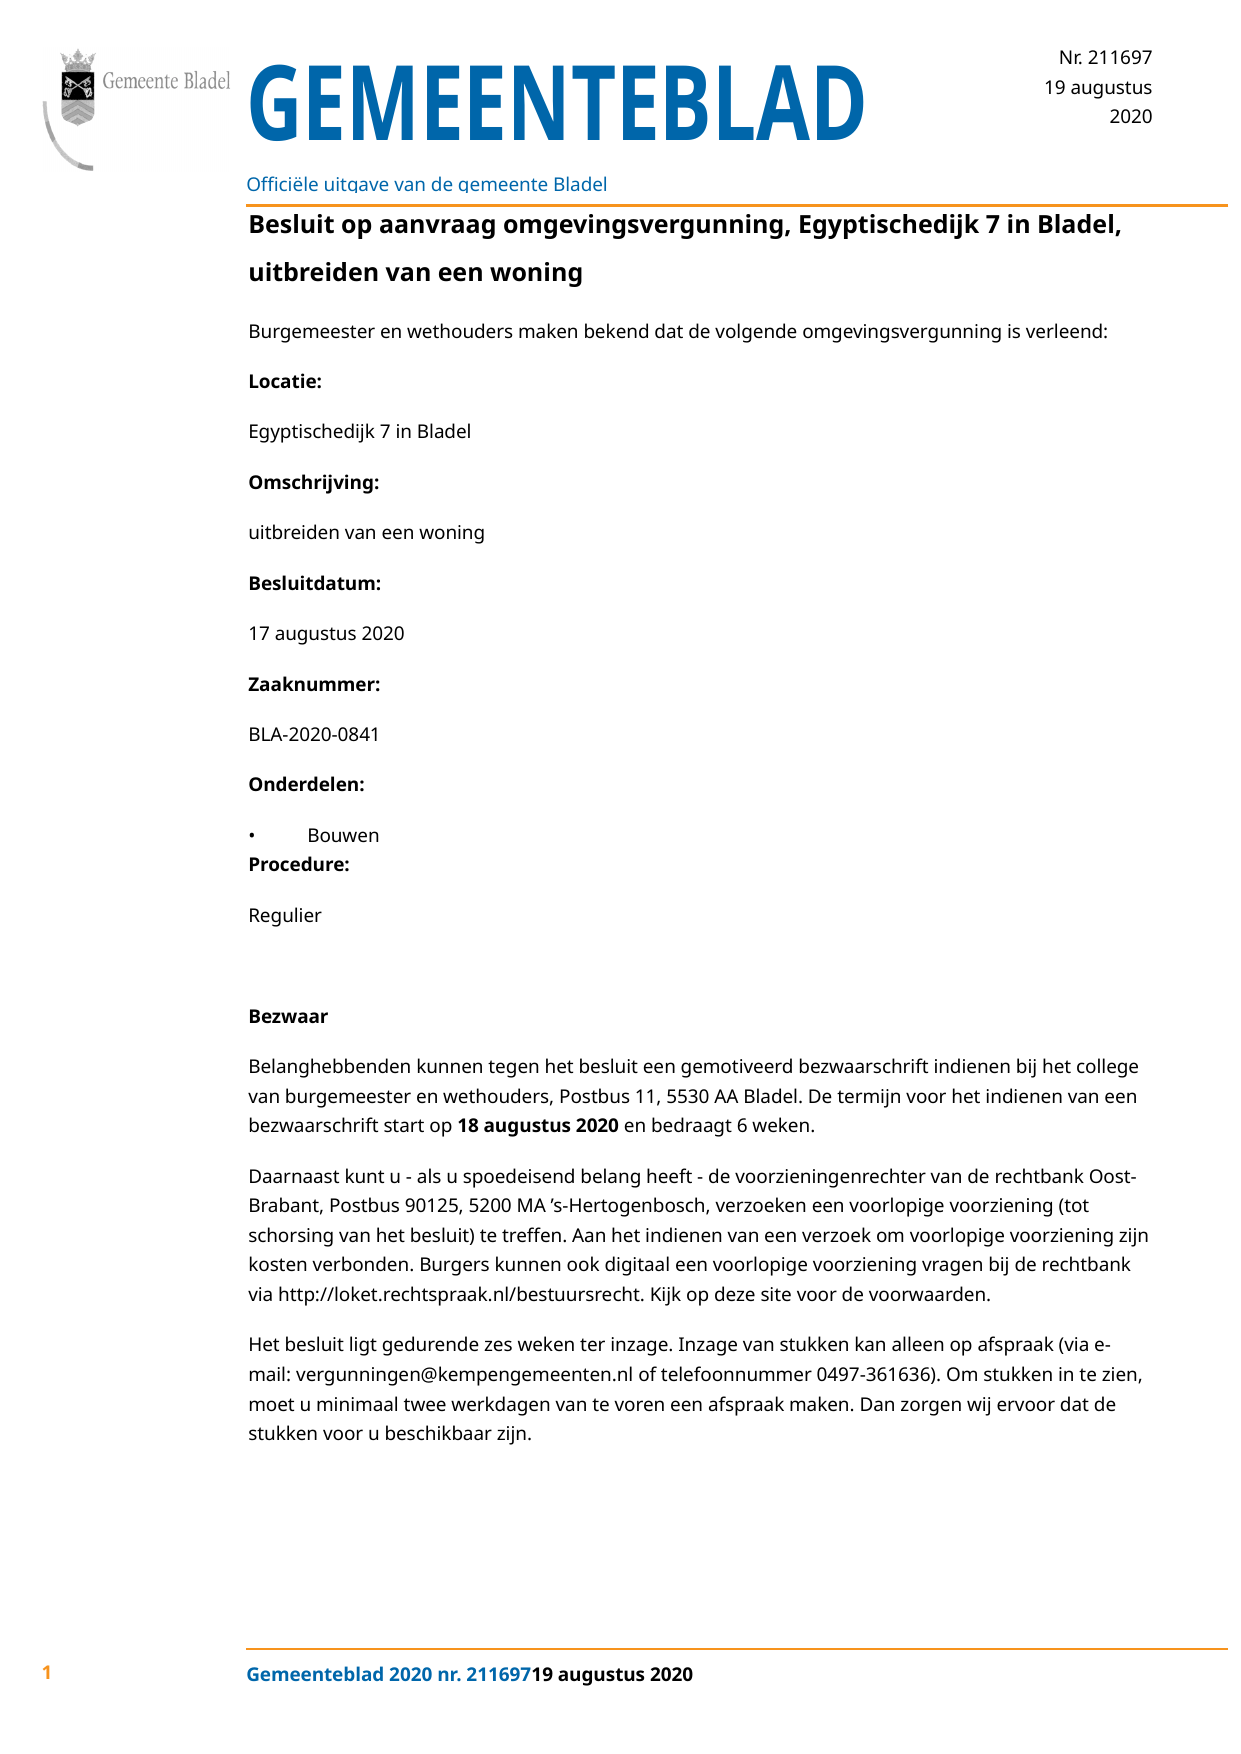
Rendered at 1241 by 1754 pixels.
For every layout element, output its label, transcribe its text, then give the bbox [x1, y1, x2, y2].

text Belanghebbenden kunnen tegen het besluit een gemotiveerd bezwaarschrift indienen bij het college van burgemeester en wethouders, Postbus 11, 5530 AA Bladel. De termijn voor het indienen van een bezwaarschrift start op 18 augustus 2020 en bedraagt 6 weken. [248, 1053, 1152, 1138]
text Omschrijving: [248, 469, 1152, 495]
text Procedure: [248, 852, 1152, 877]
text Zaaknummer: [248, 671, 1152, 697]
text Regulier [248, 902, 1152, 928]
picture [41, 47, 231, 172]
text Burgemeester en wethouders maken bekend dat de volgende omgevingsvergunning is verleend: [248, 318, 1152, 344]
text Egyptischedijk 7 in Bladel [248, 419, 1152, 444]
text Bezwaar [248, 1003, 1152, 1029]
text uitbreiden van een woning [248, 519, 1152, 545]
list Bouwen [248, 822, 1152, 848]
text Besluitdatum: [248, 570, 1152, 596]
text BLA-2020-0841 [248, 721, 1152, 747]
text Besluit op aanvraag omgevingsvergunning, Egyptischedijk 7 in Bladel, uitbreiden van een woning [248, 207, 1152, 288]
text Locatie: [248, 368, 1152, 394]
text 17 augustus 2020 [248, 620, 1152, 646]
text Onderdelen: [248, 772, 1152, 797]
text Het besluit ligt gedurende zes weken ter inzage. Inzage van stukken kan alleen op afspraak (via e-mail: vergunningen@kempengemeenten.nl of telefoonnummer 0497-361636). Om stukken in te zien, moet u minimaal twee werkdagen van te voren een afspraak maken. Dan zorgen wij ervoor dat de stukken voor u beschikbaar zijn. [248, 1332, 1152, 1446]
text Daarnaast kunt u - als u spoedeisend belang heeft - de voorzieningenrechter van de rechtbank Oost-Brabant, Postbus 90125, 5200 MA ’s-Hertogenbosch, verzoeken een voorlopige voorziening (tot schorsing van het besluit) te treffen. Aan het indienen van een verzoek om voorlopige voorziening zijn kosten verbonden. Burgers kunnen ook digitaal een voorlopige voorziening vragen bij de rechtbank via http://loket.rechtspraak.nl/bestuursrecht. Kijk op deze site voor de voorwaarden. [248, 1163, 1152, 1307]
